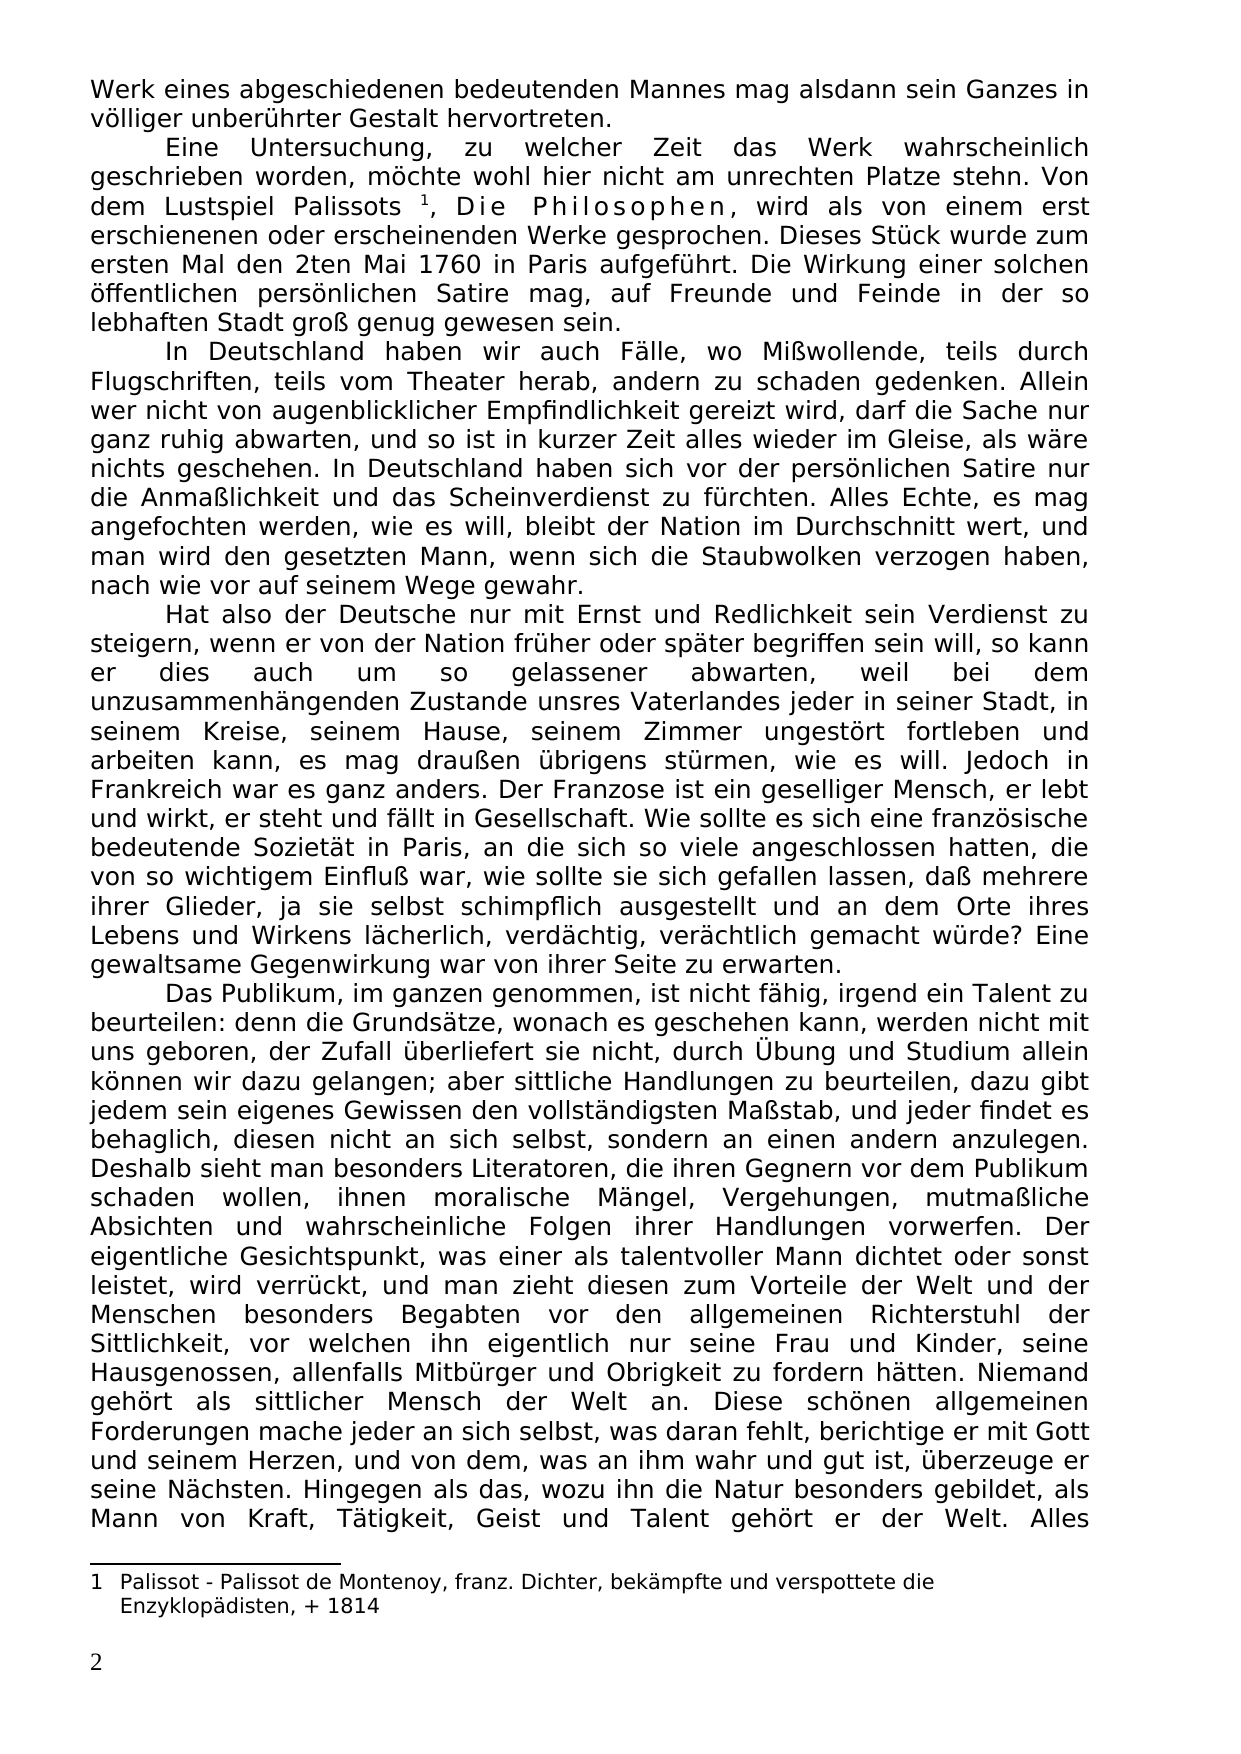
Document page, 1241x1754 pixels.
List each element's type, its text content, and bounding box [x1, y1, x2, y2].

text Eine Untersuchung, zu welcher Zeit das Werk wahrscheinlich geschrieben worden, möchte wohl hier nicht am unrechten Platze stehn. Von dem Lustspiel Palissots , Die Philosophen, wird als von einem erst erschienenen oder erscheinenden Werke gesprochen. Dieses Stück wurde zum ersten Mal den 2ten Mai 1760 in Paris aufgeführt. Die Wirkung einer solchen öffentlichen persönlichen Satire mag, auf Freunde und Feinde in der so lebhaften Stadt groß genug gewesen sein. [90, 133, 1091, 337]
text In Deutschland haben wir auch Fälle, wo Mißwollende, teils durch Flugschriften, teils vom Theater herab, andern zu schaden gedenken. Allein wer nicht von augenblicklicher Empfindlichkeit gereizt wird, darf die Sache nur ganz ruhig abwarten, und so ist in kurzer Zeit alles wieder im Gleise, als wäre nichts geschehen. In Deutschland haben sich vor der persönlichen Satire nur die Anmaßlichkeit und das Scheinverdienst zu fürchten. Alles Echte, es mag angefochten werden, wie es will, bleibt der Nation im Durchschnitt wert, und man wird den gesetzten Mann, wenn sich die Staubwolken verzogen haben, nach wie vor auf seinem Wege gewahr. [90, 337, 1091, 600]
text Werk eines abgeschiedenen bedeutenden Mannes mag alsdann sein Ganzes in völliger unberührter Gestalt hervortreten. [90, 75, 1091, 133]
text Hat also der Deutsche nur mit Ernst und Redlichkeit sein Verdienst zu steigern, wenn er von der Nation früher oder später begriffen sein will, so kann er dies auch um so gelassener abwarten, weil bei dem unzusammenhängenden Zustande unsres Vaterlandes jeder in seiner Stadt, in seinem Kreise, seinem Hause, seinem Zimmer ungestört fortleben und arbeiten kann, es mag draußen übrigens stürmen, wie es will. Jedoch in Frankreich war es ganz anders. Der Franzose ist ein geselliger Mensch, er lebt und wirkt, er steht und fällt in Gesellschaft. Wie sollte es sich eine französische bedeutende Sozietät in Paris, an die sich so viele angeschlossen hatten, die von so wichtigem Einfluß war, wie sollte sie sich gefallen lassen, daß mehrere ihrer Glieder, ja sie selbst schimpflich ausgestellt und an dem Orte ihres Lebens und Wirkens lächerlich, verdächtig, verächtlich gemacht würde? Eine gewaltsame Gegenwirkung war von ihrer Seite zu erwarten. [90, 600, 1091, 979]
text Palissot - Palissot de Montenoy, franz. Dichter, bekämpfte und verspottete die Enzyklopädisten, + 1814 [90, 1570, 1091, 1618]
text Das Publikum, im ganzen genommen, ist nicht fähig, irgend ein Talent zu beurteilen: denn die Grundsätze, wonach es geschehen kann, werden nicht mit uns geboren, der Zufall überliefert sie nicht, durch Übung und Studium allein können wir dazu gelangen; aber sittliche Handlungen zu beurteilen, dazu gibt jedem sein eigenes Gewissen den vollständigsten Maßstab, und jeder findet es behaglich, diesen nicht an sich selbst, sondern an einen andern anzulegen. Deshalb sieht man besonders Literatoren, die ihren Gegnern vor dem Publikum schaden wollen, ihnen moralische Mängel, Vergehungen, mutmaßliche Absichten und wahrscheinliche Folgen ihrer Handlungen vorwerfen. Der eigentliche Gesichtspunkt, was einer als talentvoller Mann dichtet oder sonst leistet, wird verrückt, und man zieht diesen zum Vorteile der Welt und der Menschen besonders Begabten vor den allgemeinen Richterstuhl der Sittlichkeit, vor welchen ihn eigentlich nur seine Frau und Kinder, seine Hausgenossen, allenfalls Mitbürger und Obrigkeit zu fordern hätten. Niemand gehört als sittlicher Mensch der Welt an. Diese schönen allgemeinen Forderungen mache jeder an sich selbst, was daran fehlt, berichtige er mit Gott und seinem Herzen, und von dem, was an ihm wahr und gut ist, überzeuge er seine Nächsten. Hingegen als das, wozu ihn die Natur besonders gebildet, als Mann von Kraft, Tätigkeit, Geist und Talent gehört er der Welt. Alles [90, 979, 1091, 1533]
